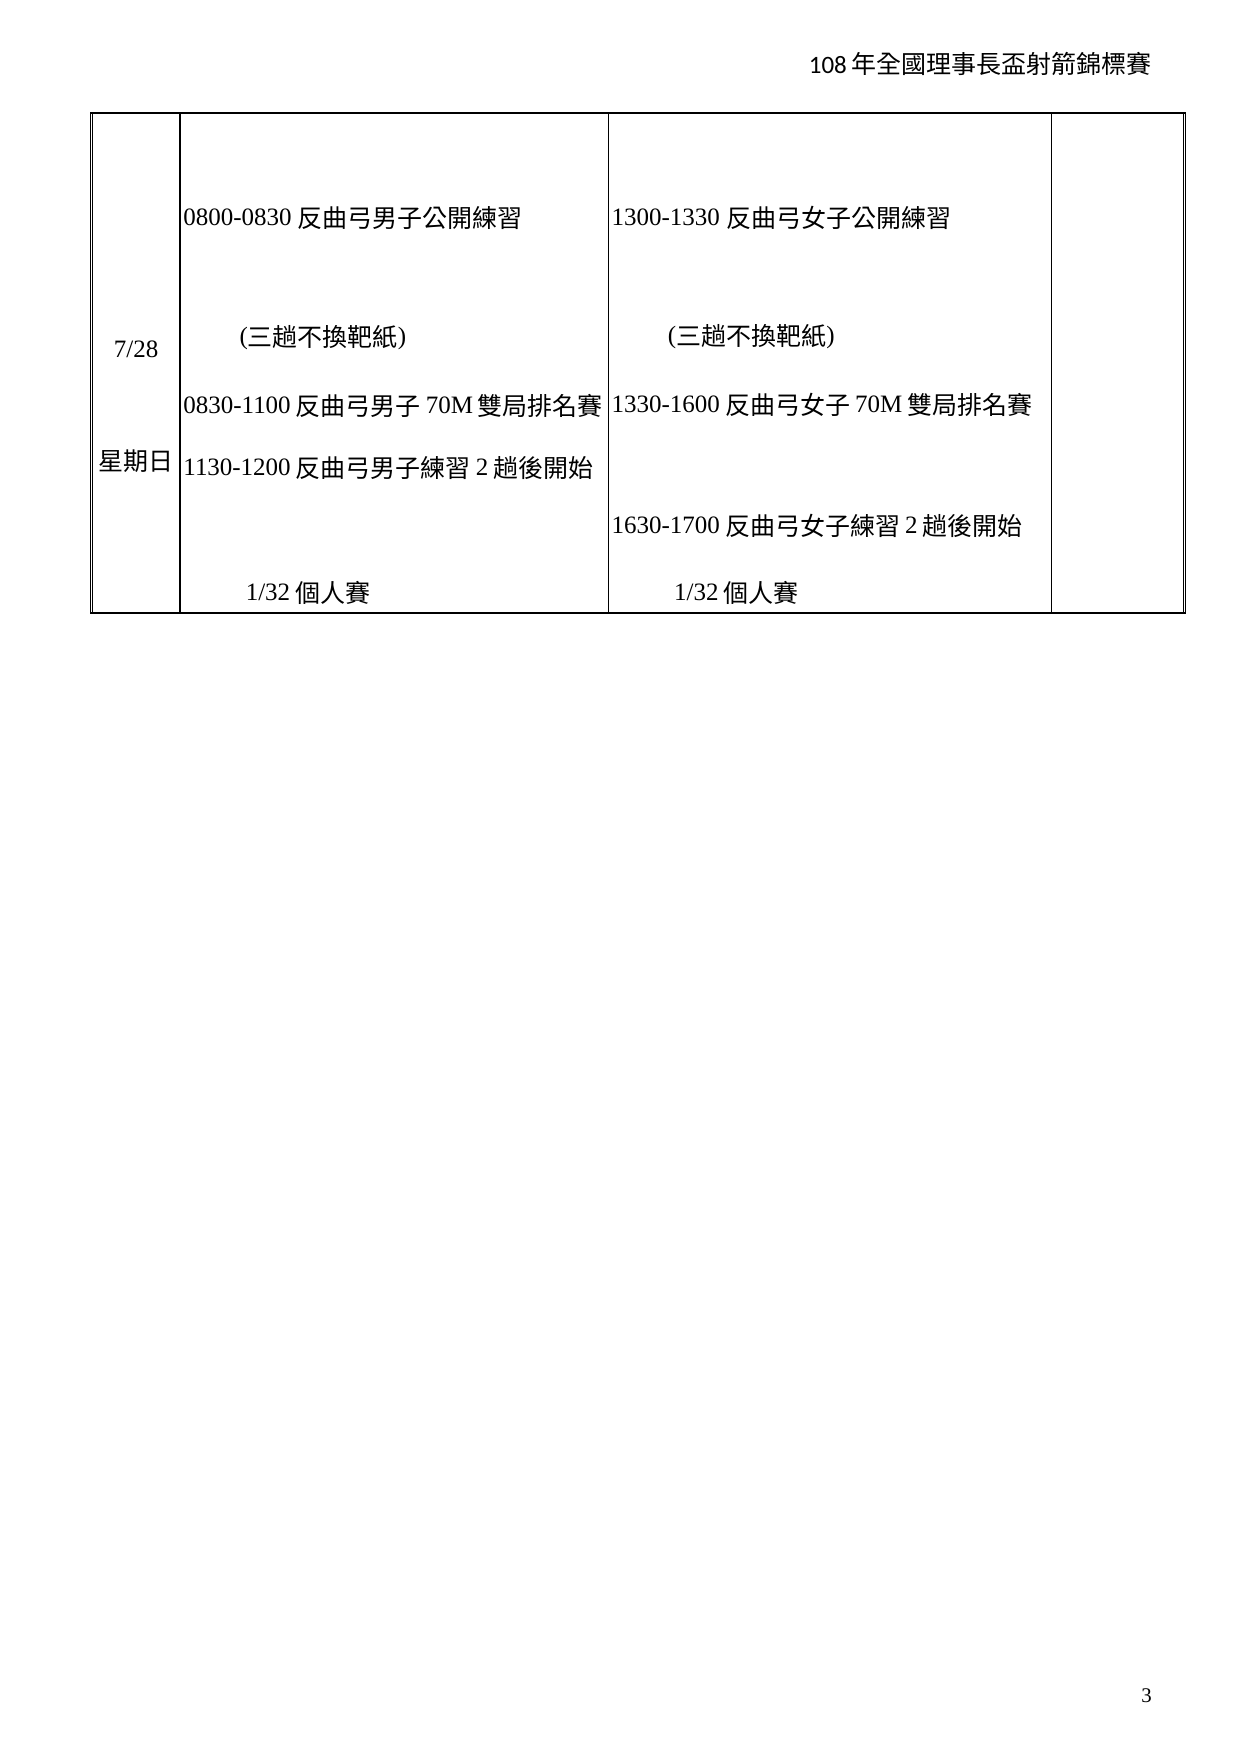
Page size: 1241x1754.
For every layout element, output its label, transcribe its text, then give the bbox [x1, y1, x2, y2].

table_cell 7/28 星期日 [93, 114, 179, 612]
table_cell 1300-1330 反曲弓女子公開練習 (三趟不換靶紙) 1330-1600反曲弓女子70M雙局排名賽 1630-1700反曲弓女子練習2趟後開始 1/32個人賽 [609, 114, 1051, 612]
table_cell 0800-0830 反曲弓男子公開練習 (三趟不換靶紙) 0830-1100反曲弓男子70M雙局排名賽 1130-1200反曲弓男子練習2趟後開始 1/32個人賽 [181, 114, 608, 612]
table_cell [1052, 114, 1183, 612]
